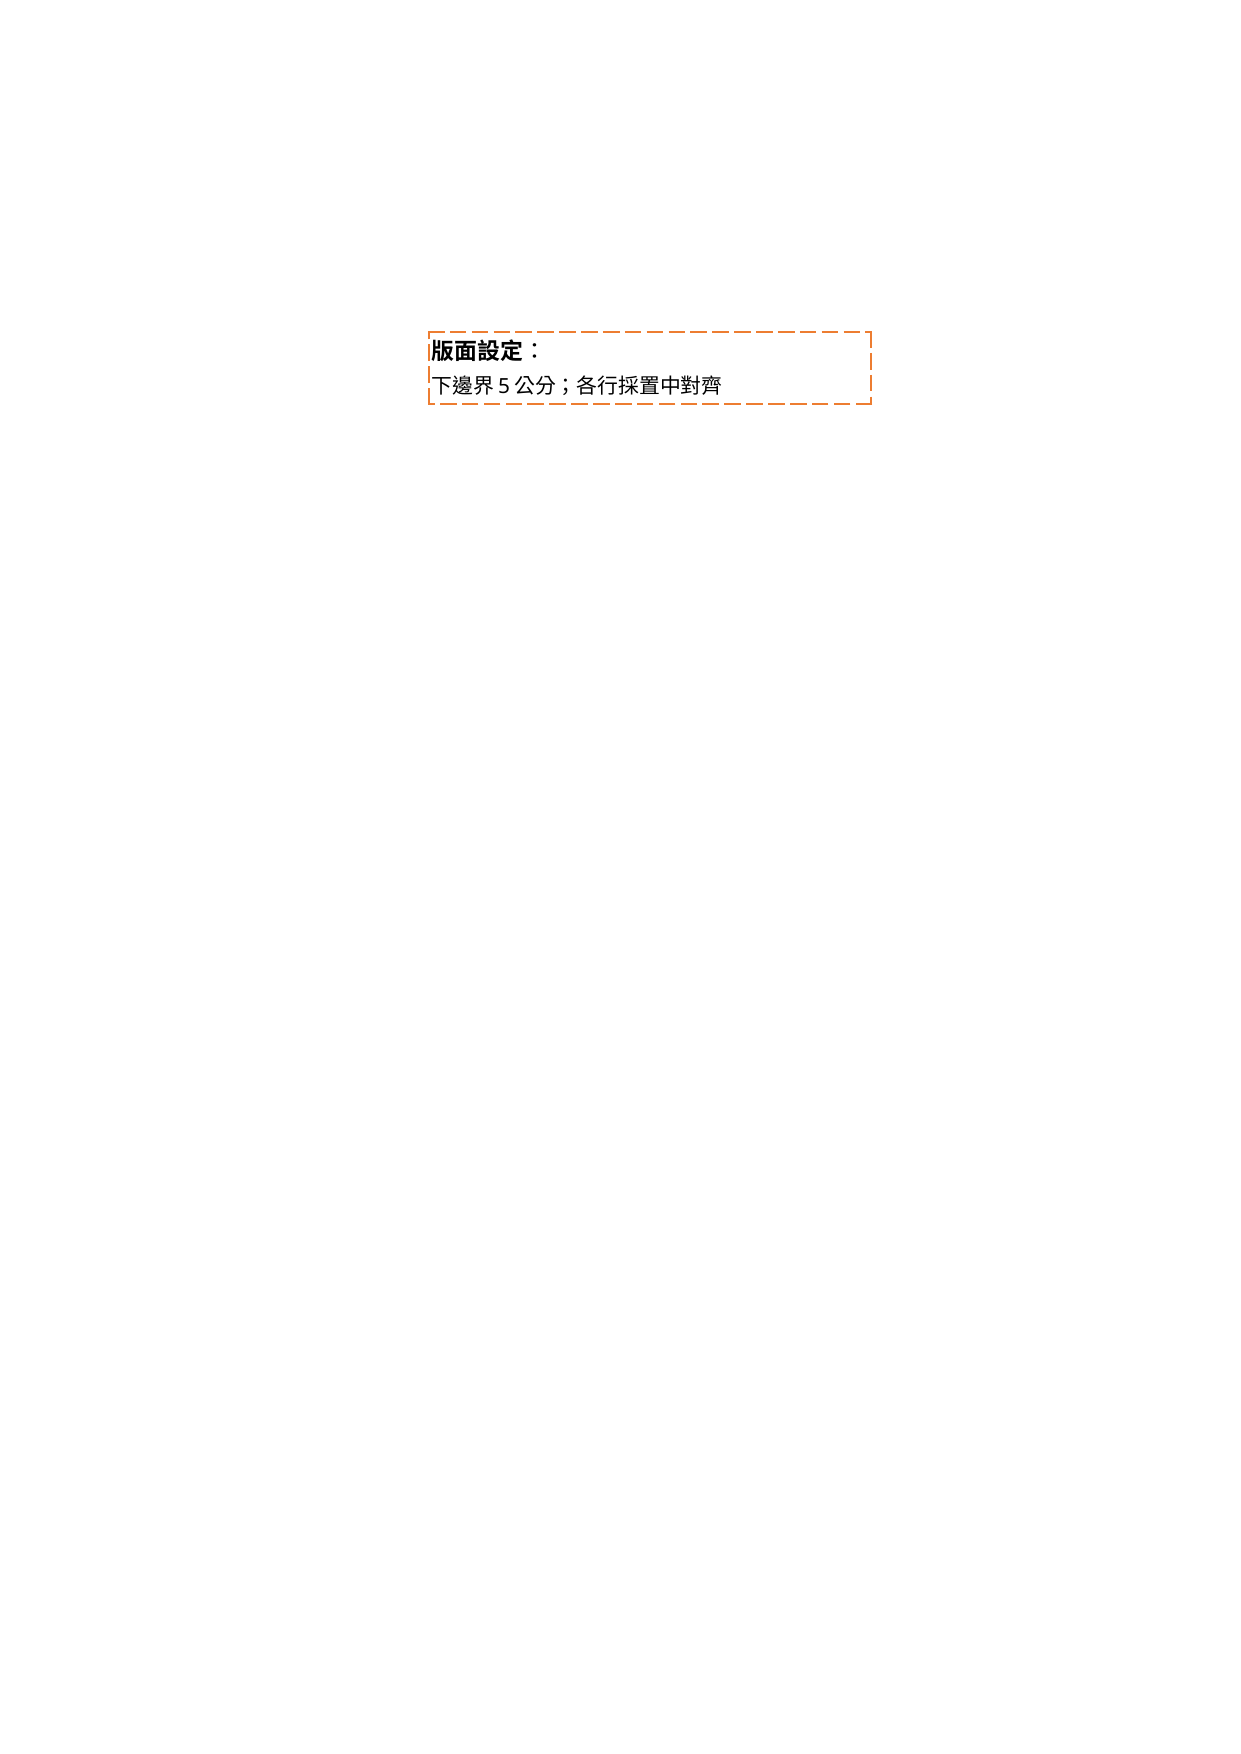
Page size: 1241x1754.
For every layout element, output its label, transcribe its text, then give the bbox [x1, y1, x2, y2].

text 下邊界5公分；各行採置中對齊 [431, 366, 869, 400]
text 版面設定： [431, 333, 869, 366]
